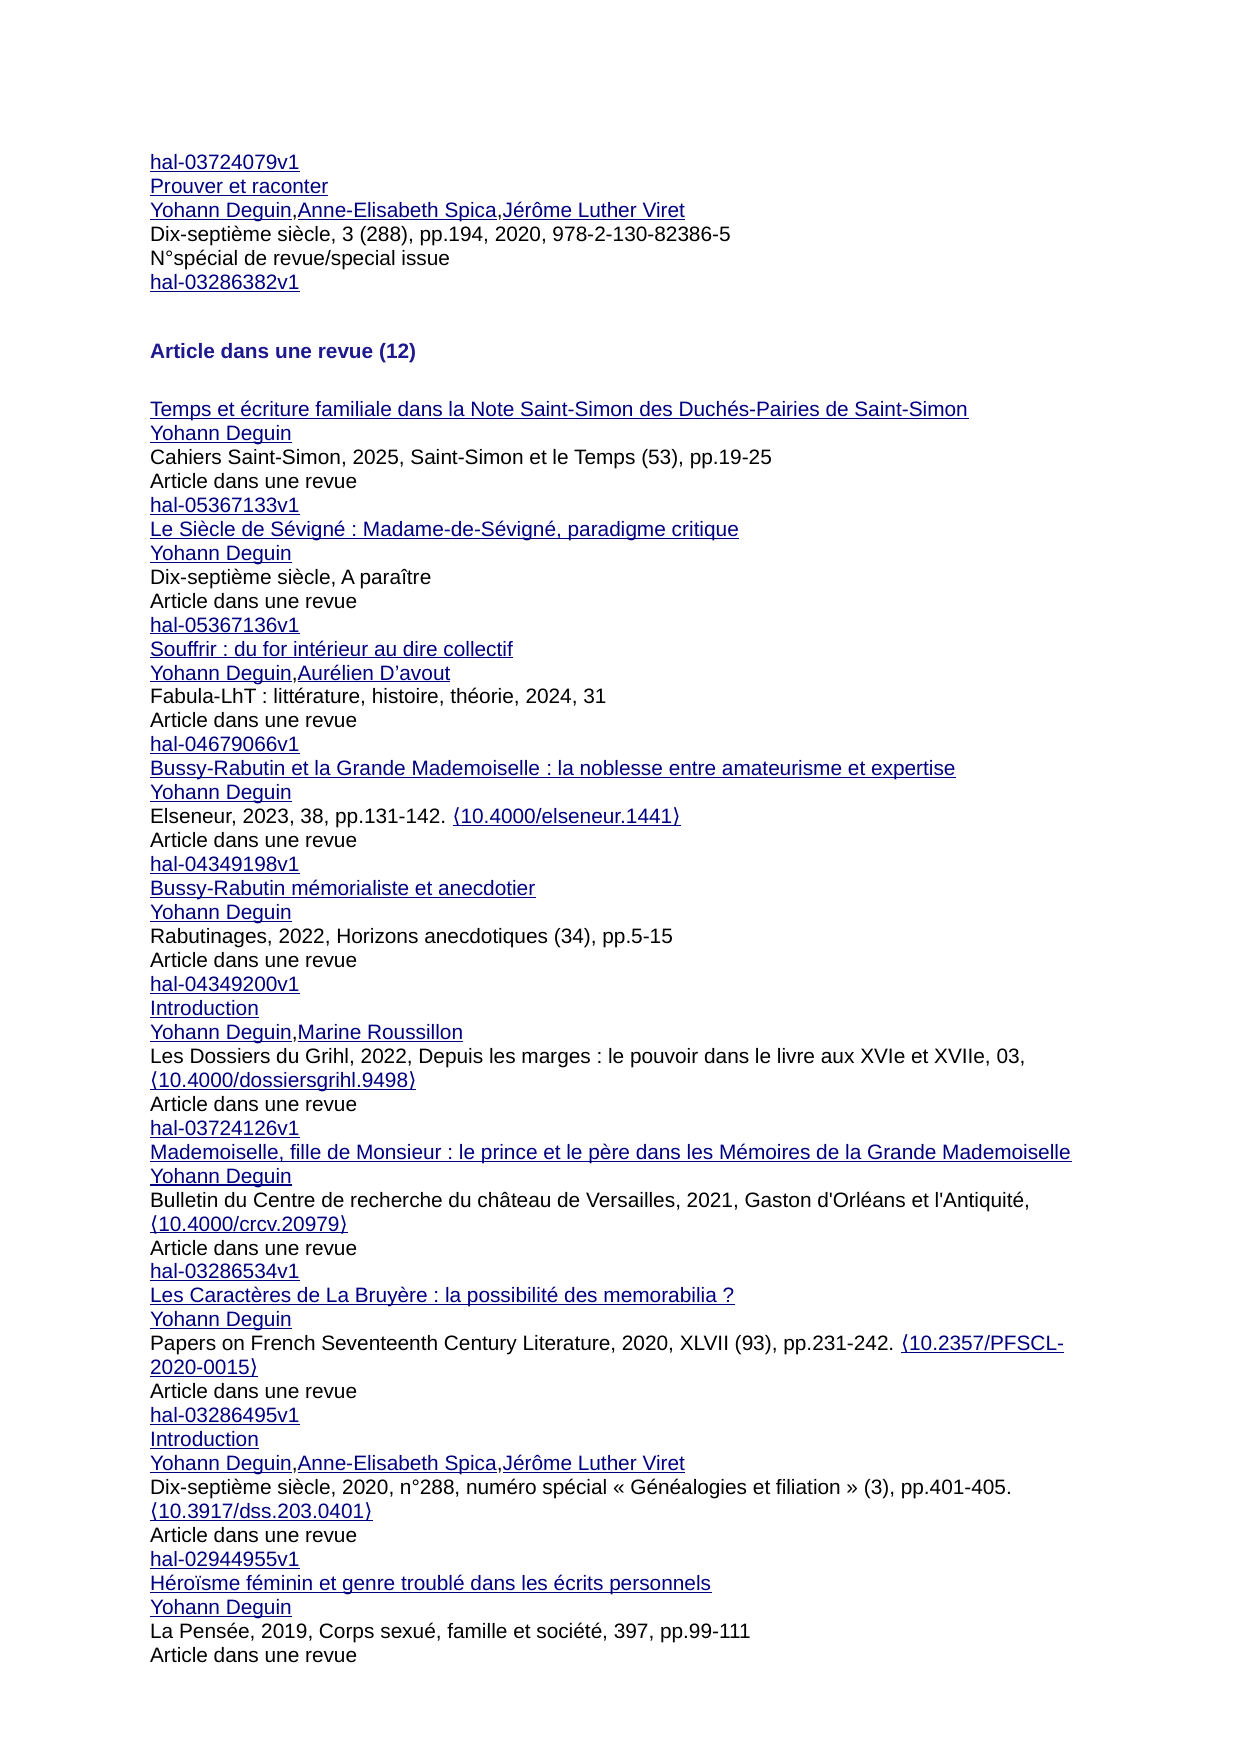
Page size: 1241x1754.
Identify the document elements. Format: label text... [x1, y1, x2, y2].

table_cell Mademoiselle, fille de Monsieur : le prince et le père dans les Mémoires de la Grande Mademoiselle Yohann Deguin Bulletin du Centre de recherche du château de Versailles, 2021, Gaston d'Orléans et l'Antiquité, ⟨10.4000/crcv.20979⟩ Article dans une revue hal-03286534v1 [150, 1140, 1090, 1283]
table_cell Les Caractères de La Bruyère : la possibilité des memorabilia ? Yohann Deguin Papers on French Seventeenth Century Literature, 2020, XLVII (93), pp.231-242. ⟨10.2357/PFSCL-2020-0015⟩ Article dans une revue hal-03286495v1 [150, 1283, 1090, 1427]
subtitle Article dans une revue (12) [150, 338, 1090, 362]
table_cell Souffrir : du for intérieur au dire collectif Yohann Deguin,Aurélien D’avout Fabula-LhT : littérature, histoire, théorie, 2024, 31 Article dans une revue hal-04679066v1 [150, 636, 1090, 756]
table_cell Prouver et raconter Yohann Deguin,Anne-Elisabeth Spica,Jérôme Luther Viret Dix-septième siècle, 3 (288), pp.194, 2020, 978-2-130-82386-5 N°spécial de revue/special issue hal-03286382v1 [150, 174, 1090, 294]
table_cell Héroïsme féminin et genre troublé dans les écrits personnels Yohann Deguin La Pensée, 2019, Corps sexué, famille et société, 397, pp.99-111 Article dans une revue [150, 1571, 1090, 1667]
table_cell hal-03724079v1 [150, 150, 1090, 174]
table_cell Introduction Yohann Deguin,Marine Roussillon Les Dossiers du Grihl, 2022, Depuis les marges : le pouvoir dans le livre aux XVIe et XVIIe, 03, ⟨10.4000/dossiersgrihl.9498⟩ Article dans une revue hal-03724126v1 [150, 996, 1090, 1139]
table_cell Bussy-Rabutin et la Grande Mademoiselle : la noblesse entre amateurisme et expertise Yohann Deguin Elseneur, 2023, 38, pp.131-142. ⟨10.4000/elseneur.1441⟩ Article dans une revue hal-04349198v1 [150, 756, 1090, 876]
table_cell Le Siècle de Sévigné : Madame-de-Sévigné, paradigme critique Yohann Deguin Dix-septième siècle, A paraître Article dans une revue hal-05367136v1 [150, 517, 1090, 636]
table_cell Bussy-Rabutin mémorialiste et anecdotier Yohann Deguin Rabutinages, 2022, Horizons anecdotiques (34), pp.5-15 Article dans une revue hal-04349200v1 [150, 876, 1090, 996]
table_cell Introduction Yohann Deguin,Anne-Elisabeth Spica,Jérôme Luther Viret Dix-septième siècle, 2020, n°288, numéro spécial « Généalogies et filiation » (3), pp.401-405. ⟨10.3917/dss.203.0401⟩ Article dans une revue hal-02944955v1 [150, 1427, 1090, 1571]
table_header Temps et écriture familiale dans la Note Saint-Simon des Duchés-Pairies de Saint-Simon Yohann Deguin Cahiers Saint-Simon, 2025, Saint-Simon et le Temps (53), pp.19-25 Article dans une revue hal-05367133v1 [150, 397, 1090, 517]
